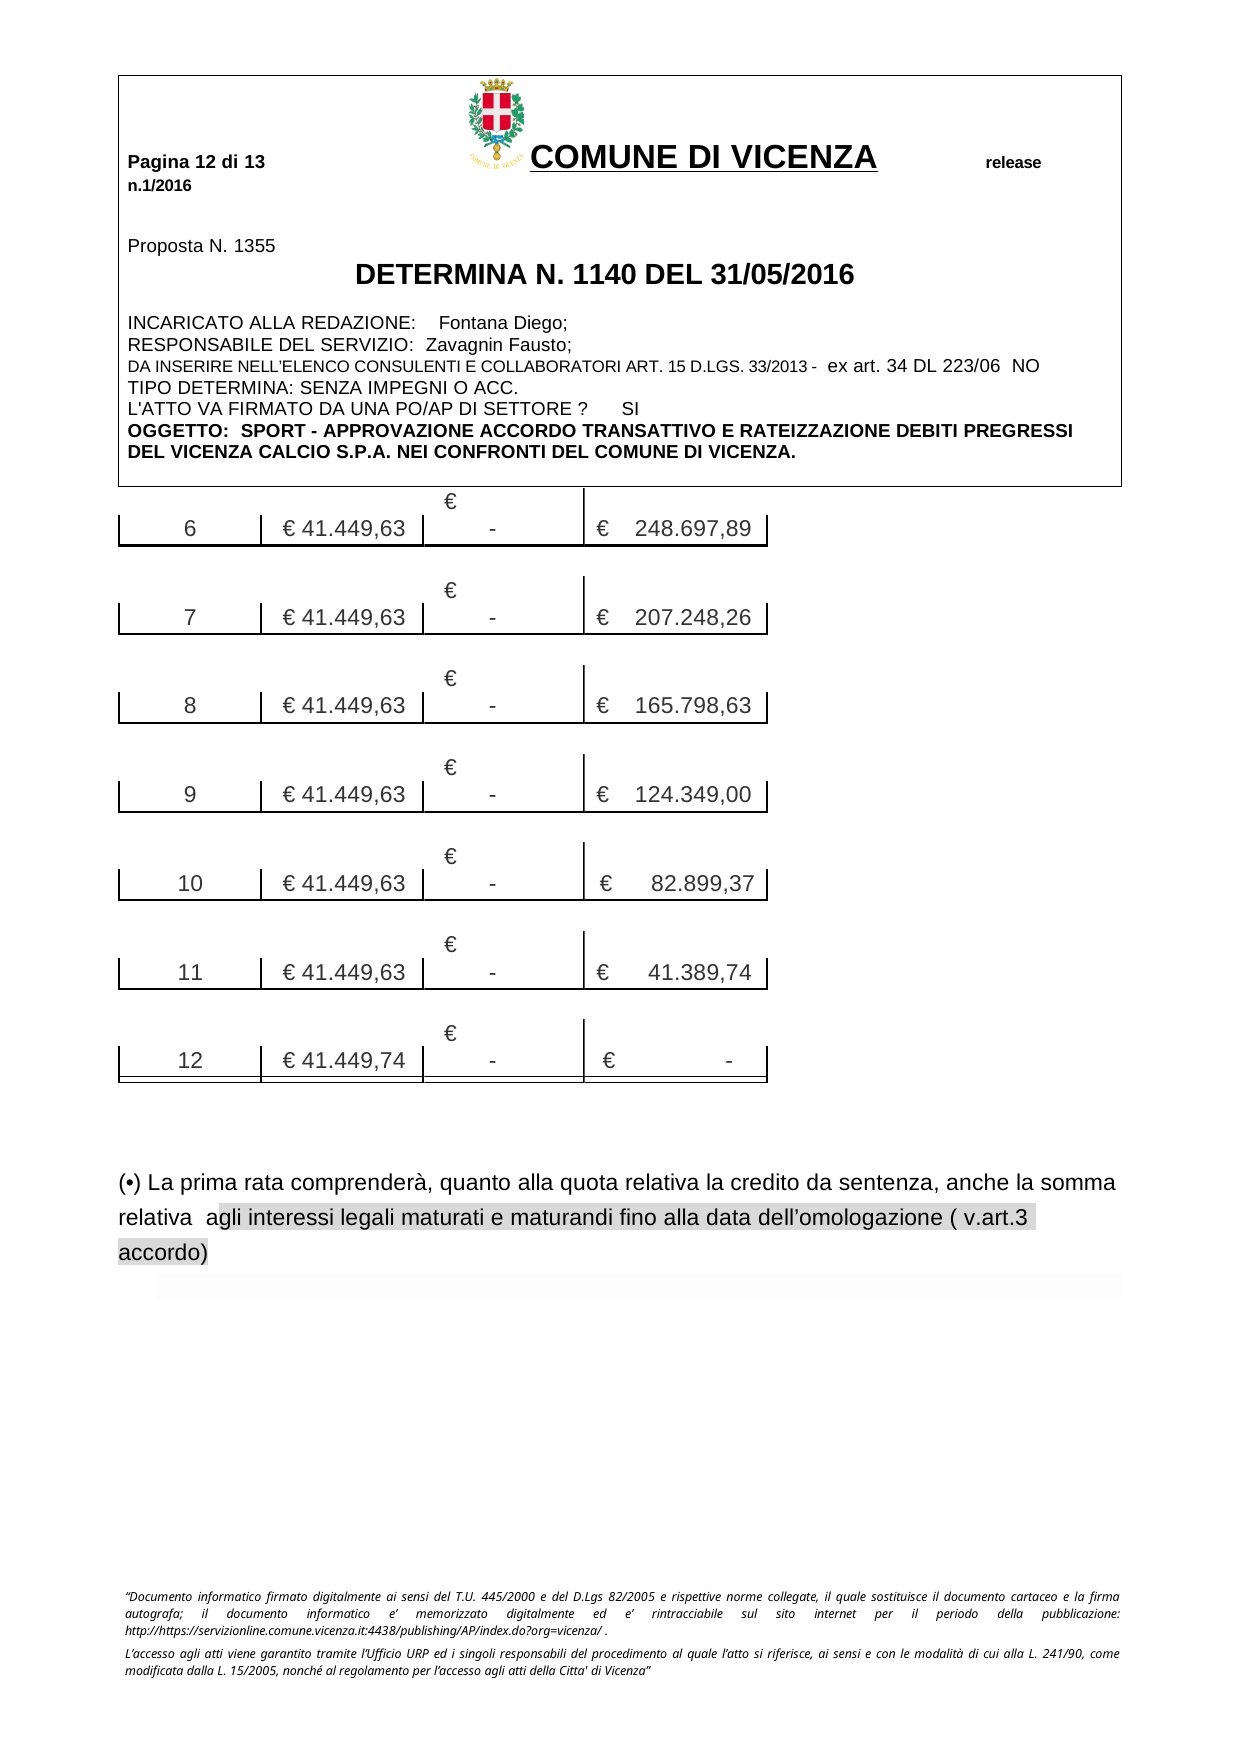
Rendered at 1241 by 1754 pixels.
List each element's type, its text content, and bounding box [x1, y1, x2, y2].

table_cell € - [424, 1019, 583, 1076]
table_cell 12 [118, 1019, 262, 1076]
table_cell [585, 901, 768, 931]
table_cell 11 [118, 931, 262, 988]
table_cell € 82.899,37 [585, 842, 768, 899]
table_cell [585, 1111, 768, 1168]
table_cell [262, 1111, 424, 1168]
table_cell [118, 547, 262, 576]
table_cell [262, 901, 424, 931]
table_cell 8 [118, 665, 262, 722]
table_cell € 41.449,63 [262, 754, 424, 811]
table_cell [585, 813, 768, 842]
table_cell [585, 990, 768, 1019]
table_cell € - [424, 842, 583, 899]
table_cell € - [424, 665, 583, 722]
table_cell [424, 724, 585, 753]
table_cell [424, 635, 585, 665]
table_cell [424, 990, 585, 1019]
table_cell [118, 813, 262, 842]
table_cell € 41.449,63 [262, 931, 424, 988]
table_cell [585, 724, 768, 753]
table_cell € - [424, 488, 583, 544]
table_cell [262, 547, 424, 576]
table_cell [424, 813, 585, 842]
table_cell € 207.248,26 [585, 576, 768, 633]
table_cell [585, 635, 768, 665]
table_cell 9 [118, 754, 262, 811]
table_cell € - [424, 754, 583, 811]
table_cell [118, 901, 262, 931]
table_cell [118, 990, 262, 1019]
table_cell [118, 635, 262, 665]
table_cell [585, 1083, 768, 1111]
table_cell € 124.349,00 [585, 754, 768, 811]
table_cell 7 [118, 576, 262, 633]
table_cell € 41.449,63 [262, 665, 424, 722]
table_cell [585, 547, 768, 576]
table_cell [262, 724, 424, 753]
table_cell [424, 547, 585, 576]
table_cell € - [424, 931, 583, 988]
table_cell [118, 724, 262, 753]
table_cell [424, 901, 585, 931]
table_cell € 41.449,63 [262, 842, 424, 899]
table_cell [424, 1111, 585, 1168]
table_cell [585, 1077, 766, 1082]
table_cell [424, 1077, 583, 1082]
table_cell [262, 813, 424, 842]
table_cell 6 [118, 488, 262, 544]
table_cell [262, 635, 424, 665]
table_cell [262, 1077, 422, 1082]
table_cell [118, 1111, 262, 1168]
table_cell € - [585, 1019, 768, 1076]
table_cell € 41.389,74 [585, 931, 768, 988]
table_cell 10 [118, 842, 262, 899]
text (•) La prima rata comprenderà, quanto alla quota relativa la credito da sentenza, anche la somma relativa agli interessi legali maturati e maturandi fino alla data dell’omologazione ( v.art.3 accordo) [118, 1168, 1122, 1265]
table_cell € 41.449,63 [262, 576, 424, 633]
table_cell € 248.697,89 [585, 488, 768, 544]
table_cell € 41.449,74 [262, 1019, 424, 1076]
table_cell [262, 990, 424, 1019]
table_cell € 41.449,63 [262, 488, 424, 544]
table_cell [262, 1083, 424, 1111]
table_cell [424, 1083, 585, 1111]
table_cell [118, 1083, 262, 1111]
picture [468, 78, 525, 169]
table_cell € - [424, 576, 583, 633]
table_cell € 165.798,63 [585, 665, 768, 722]
table_cell [120, 1077, 260, 1082]
